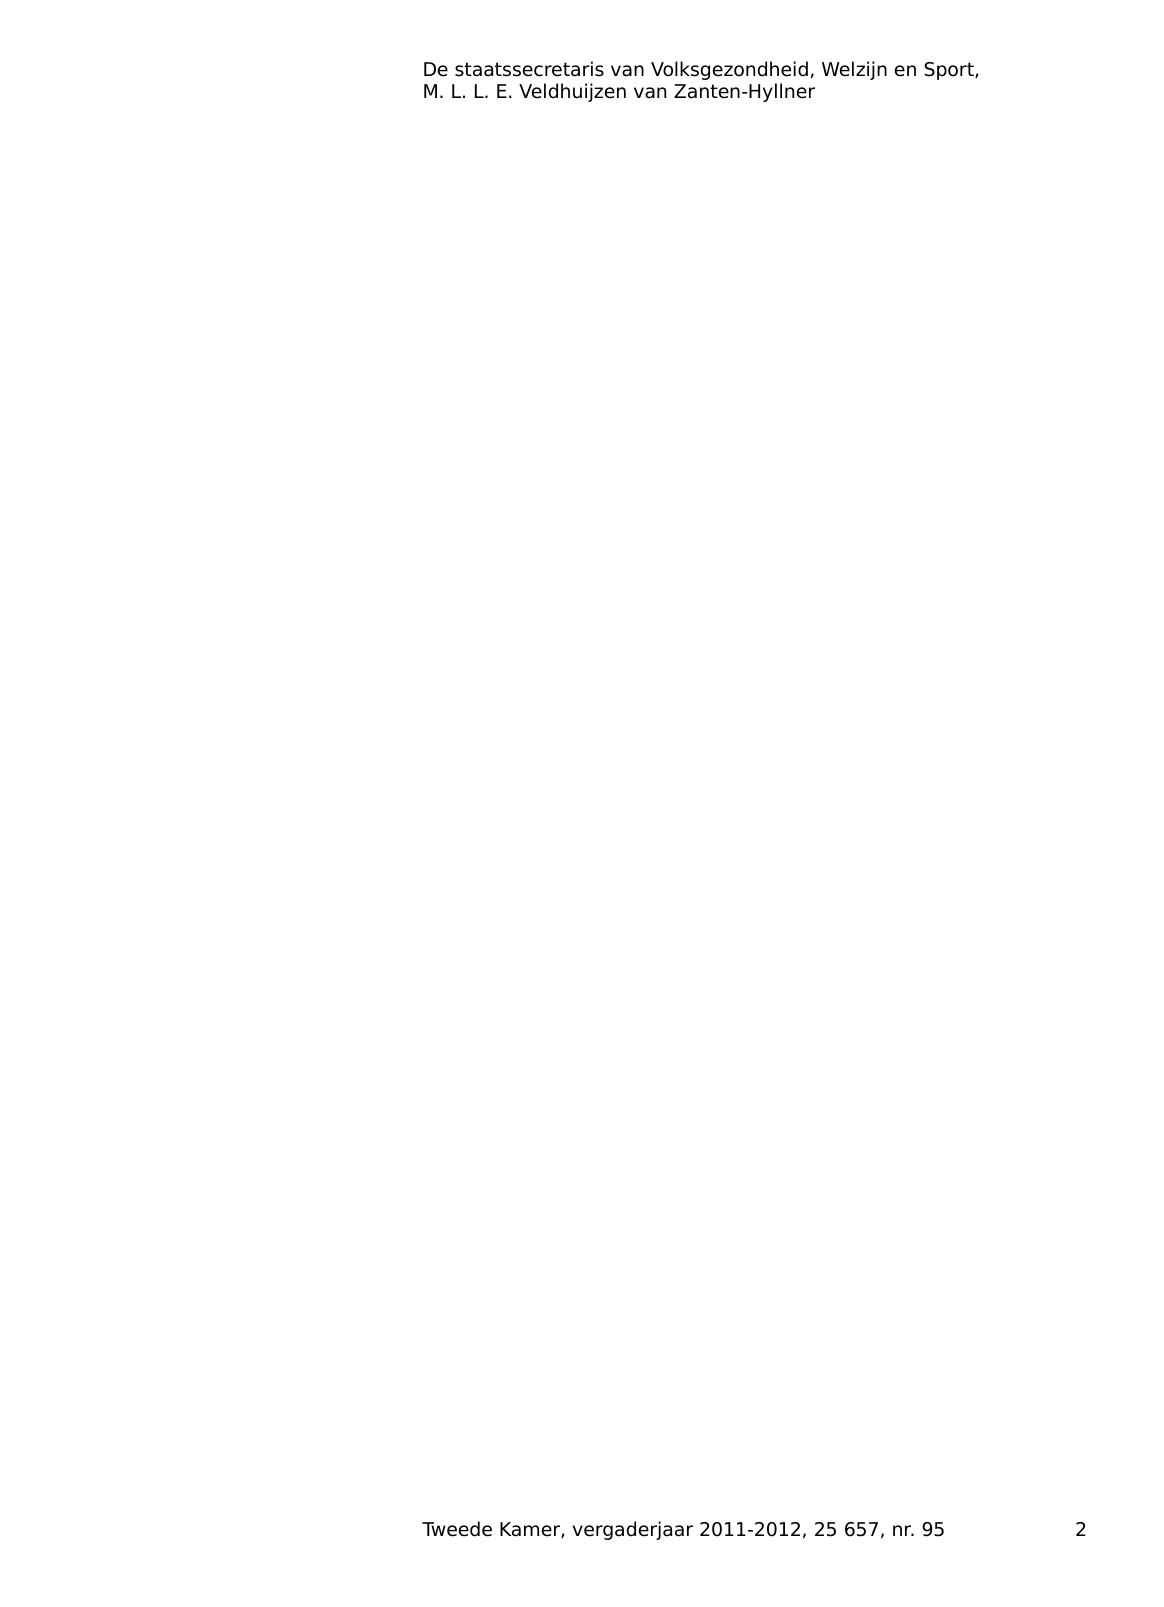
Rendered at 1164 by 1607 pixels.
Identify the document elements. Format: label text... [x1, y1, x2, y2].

text De staatssecretaris van Volksgezondheid, Welzijn en Sport, M. L. L. E. Veldhuijzen van Zanten-Hyllner [422, 59, 1087, 103]
